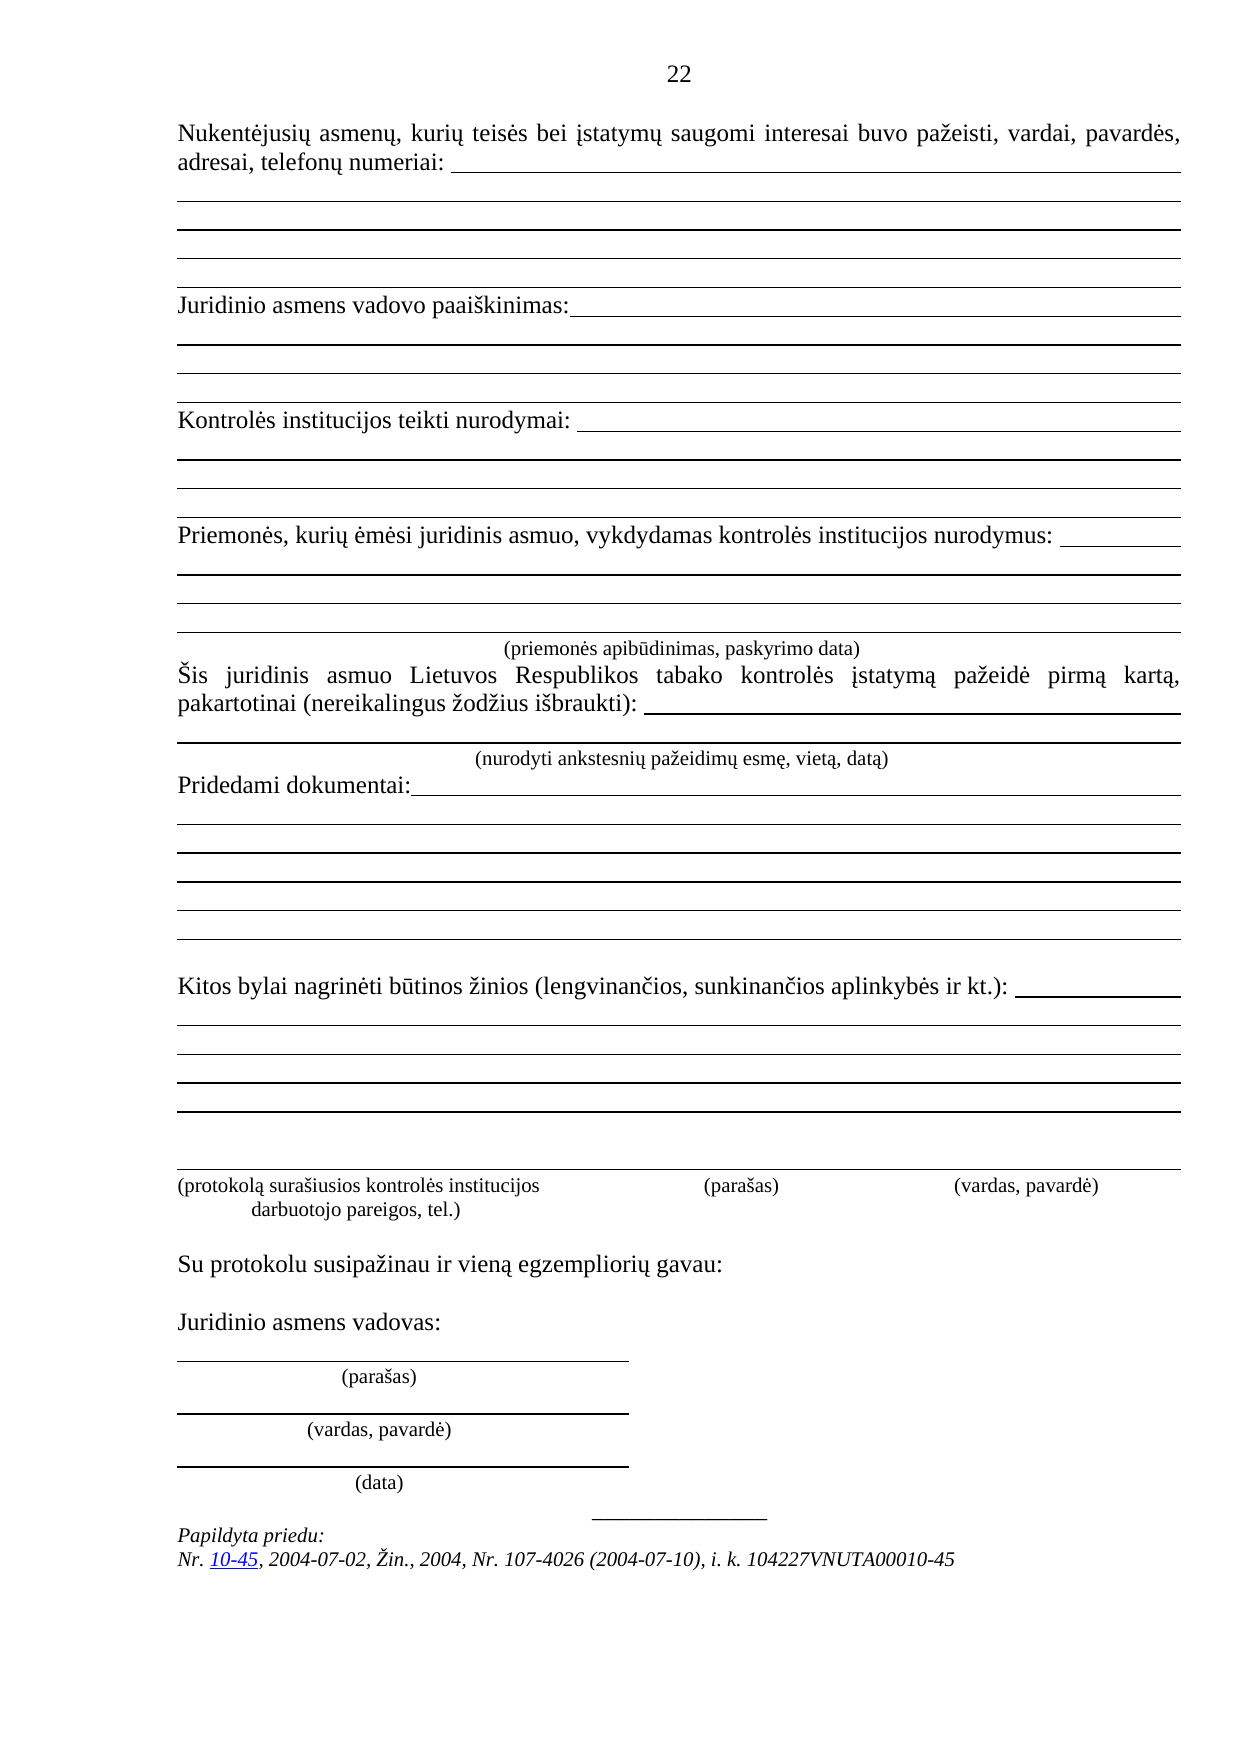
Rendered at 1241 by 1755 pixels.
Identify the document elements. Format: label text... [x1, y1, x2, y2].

text Kontrolės institucijos teikti nurodymai: [177, 406, 1181, 434]
text darbuotojo pareigos, tel.) [177, 1197, 1181, 1221]
text Juridinio asmens vadovas: [177, 1307, 1181, 1336]
text (priemonės apibūdinimas, paskyrimo data) [177, 636, 1181, 660]
text Papildyta priedu: [177, 1523, 1181, 1547]
text Juridinio asmens vadovo paaiškinimas: [177, 291, 1181, 319]
text Šis juridinis asmuo Lietuvos Respublikos tabako kontrolės įstatymą pažeidė pirmą kartą, pakartotinai (nereikalingus žodžius išbraukti): [177, 660, 1181, 717]
text (nurodyti ankstesnių pažeidimų esmę, vietą, datą) [177, 746, 1181, 770]
text Priemonės, kurių ėmėsi juridinis asmuo, vykdydamas kontrolės institucijos nurodymus: [177, 521, 1181, 549]
text ______________ [177, 1494, 1181, 1523]
text (vardas, pavardė) [177, 1417, 1181, 1441]
text Su protokolu susipažinau ir vieną egzempliorių gavau: [177, 1249, 1181, 1278]
text Nukentėjusių asmenų, kurių teisės bei įstatymų saugomi interesai buvo pažeisti, vardai, pavardės, adresai, telefonų numeriai: [177, 118, 1181, 176]
text Nr. 10-45, 2004-07-02, Žin., 2004, Nr. 107-4026 (2004-07-10), i. k. 104227VNUTA00010-45 [177, 1547, 1181, 1571]
text (protokolą surašiusios kontrolės institucijos (parašas) (vardas, pavardė) [177, 1172, 1181, 1197]
text Pridedami dokumentai: [177, 770, 1181, 799]
text (data) [177, 1470, 1181, 1494]
text (parašas) [177, 1364, 1181, 1388]
text Kitos bylai nagrinėti būtinos žinios (lengvinančios, sunkinančios aplinkybės ir kt.): [177, 971, 1181, 1000]
